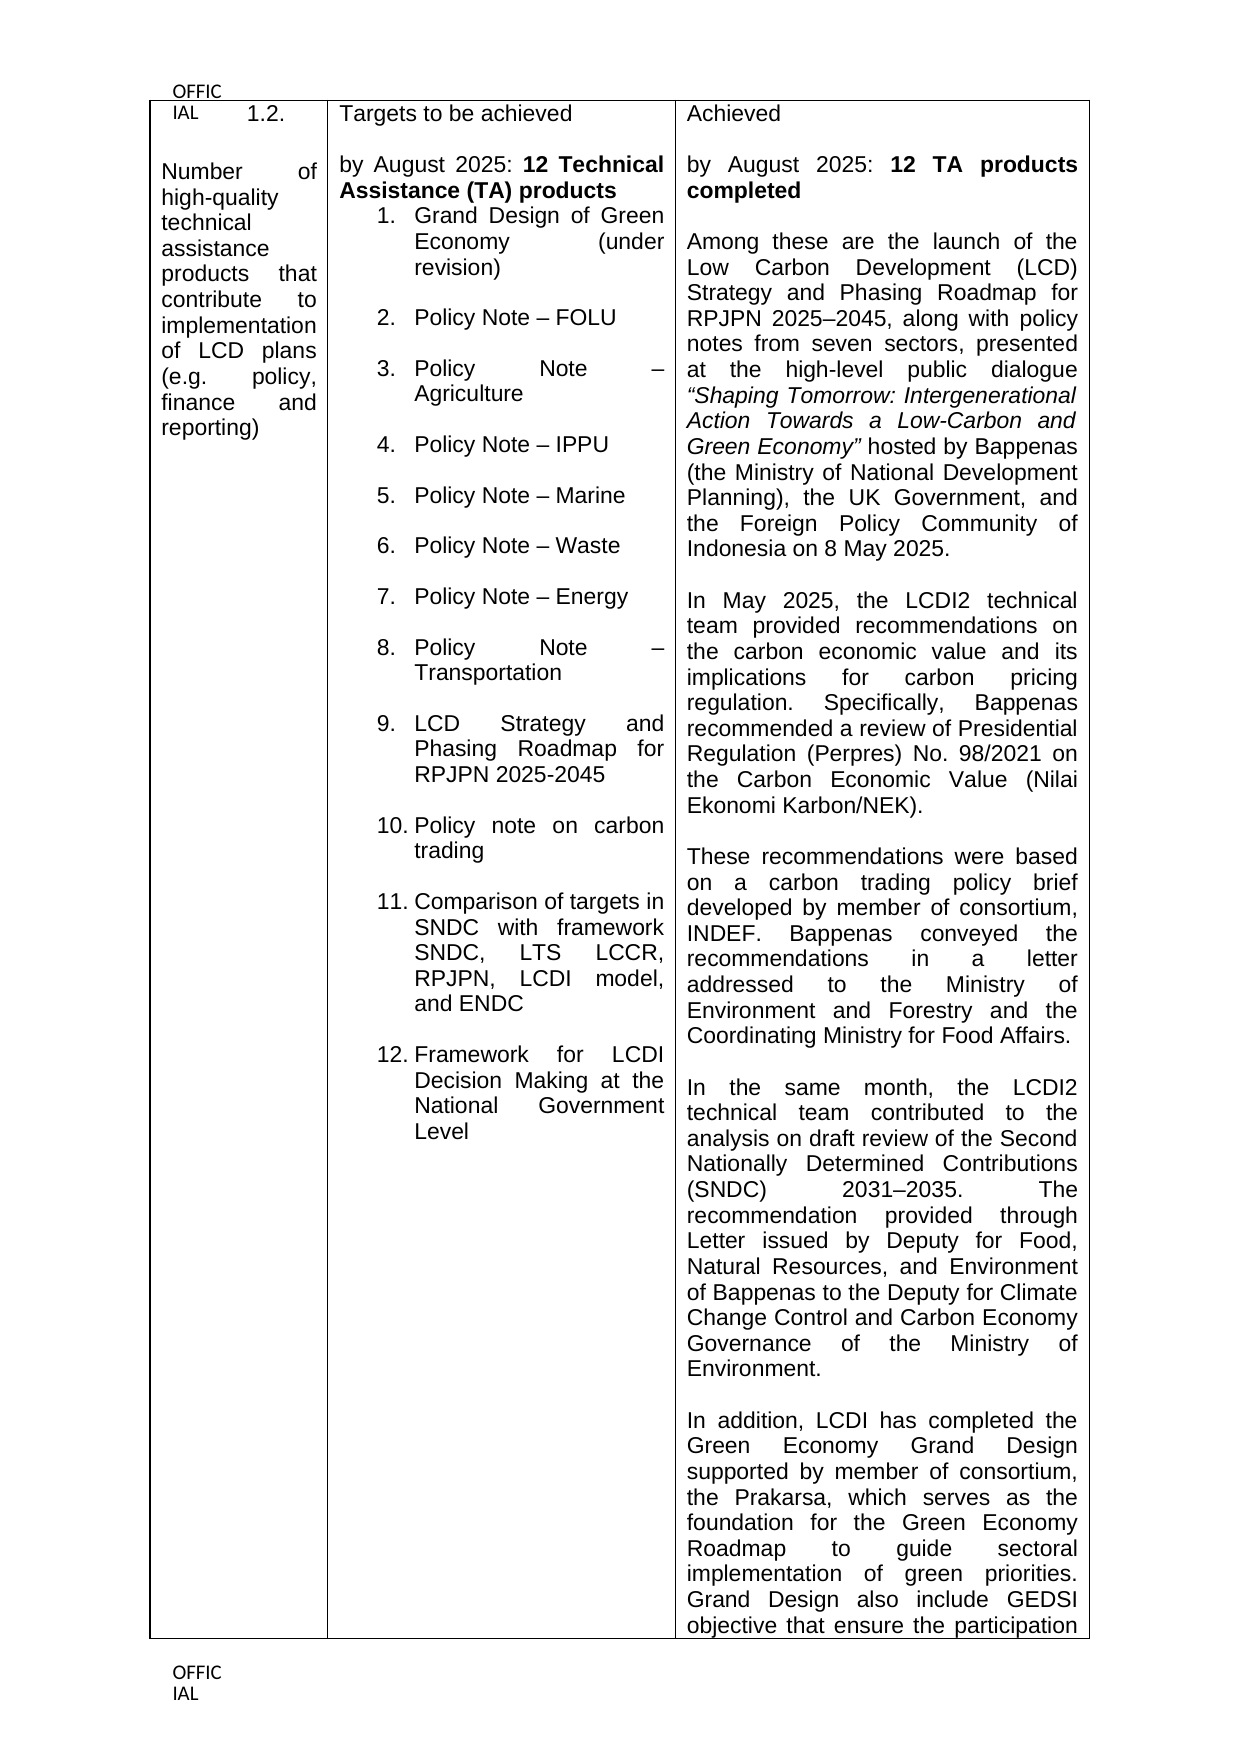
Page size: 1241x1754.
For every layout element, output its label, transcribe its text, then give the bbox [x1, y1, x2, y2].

table_cell Targets to be achieved by August 2025: 12 Technical Assistance (TA) products Grand Design of Green Economy (under revision) Policy Note – FOLU Policy Note – Agriculture Policy Note – IPPU Policy Note – Marine Policy Note – Waste Policy Note – Energy Policy Note – Transportation LCD Strategy and Phasing Roadmap for RPJPN 2025-2045 Policy note on carbon trading Comparison of targets in SNDC with framework SNDC, LTS LCCR, RPJPN, LCDI model, and ENDC Framework for LCDI Decision Making at the National Government Level [328, 101, 675, 1638]
table_cell 1.2. Number of high-quality technical assistance products that contribute to implementation of LCD plans (e.g. policy, finance and reporting) [151, 101, 327, 1638]
table_cell Achieved by August 2025: 12 TA products completed Among these are the launch of the Low Carbon Development (LCD) Strategy and Phasing Roadmap for RPJPN 2025–2045, along with policy notes from seven sectors, presented at the high-level public dialogue “Shaping Tomorrow: Intergenerational Action Towards a Low-Carbon and Green Economy” hosted by Bappenas (the Ministry of National Development Planning), the UK Government, and the Foreign Policy Community of Indonesia on 8 May 2025. In May 2025, the LCDI2 technical team provided recommendations on the carbon economic value and its implications for carbon pricing regulation. Specifically, Bappenas recommended a review of Presidential Regulation (Perpres) No. 98/2021 on the Carbon Economic Value (Nilai Ekonomi Karbon/NEK). These recommendations were based on a carbon trading policy brief developed by member of consortium, INDEF. Bappenas conveyed the recommendations in a letter addressed to the Ministry of Environment and Forestry and the Coordinating Ministry for Food Affairs. In the same month, the LCDI2 technical team contributed to the analysis on draft review of the Second Nationally Determined Contributions (SNDC) 2031–2035. The recommendation provided through Letter issued by Deputy for Food, Natural Resources, and Environment of Bappenas to the Deputy for Climate Change Control and Carbon Economy Governance of the Ministry of Environment. In addition, LCDI has completed the Green Economy Grand Design supported by member of consortium, the Prakarsa, which serves as the foundation for the Green Economy Roadmap to guide sectoral implementation of green priorities. Grand Design also include GEDSI objective that ensure the participation [676, 101, 1089, 1638]
